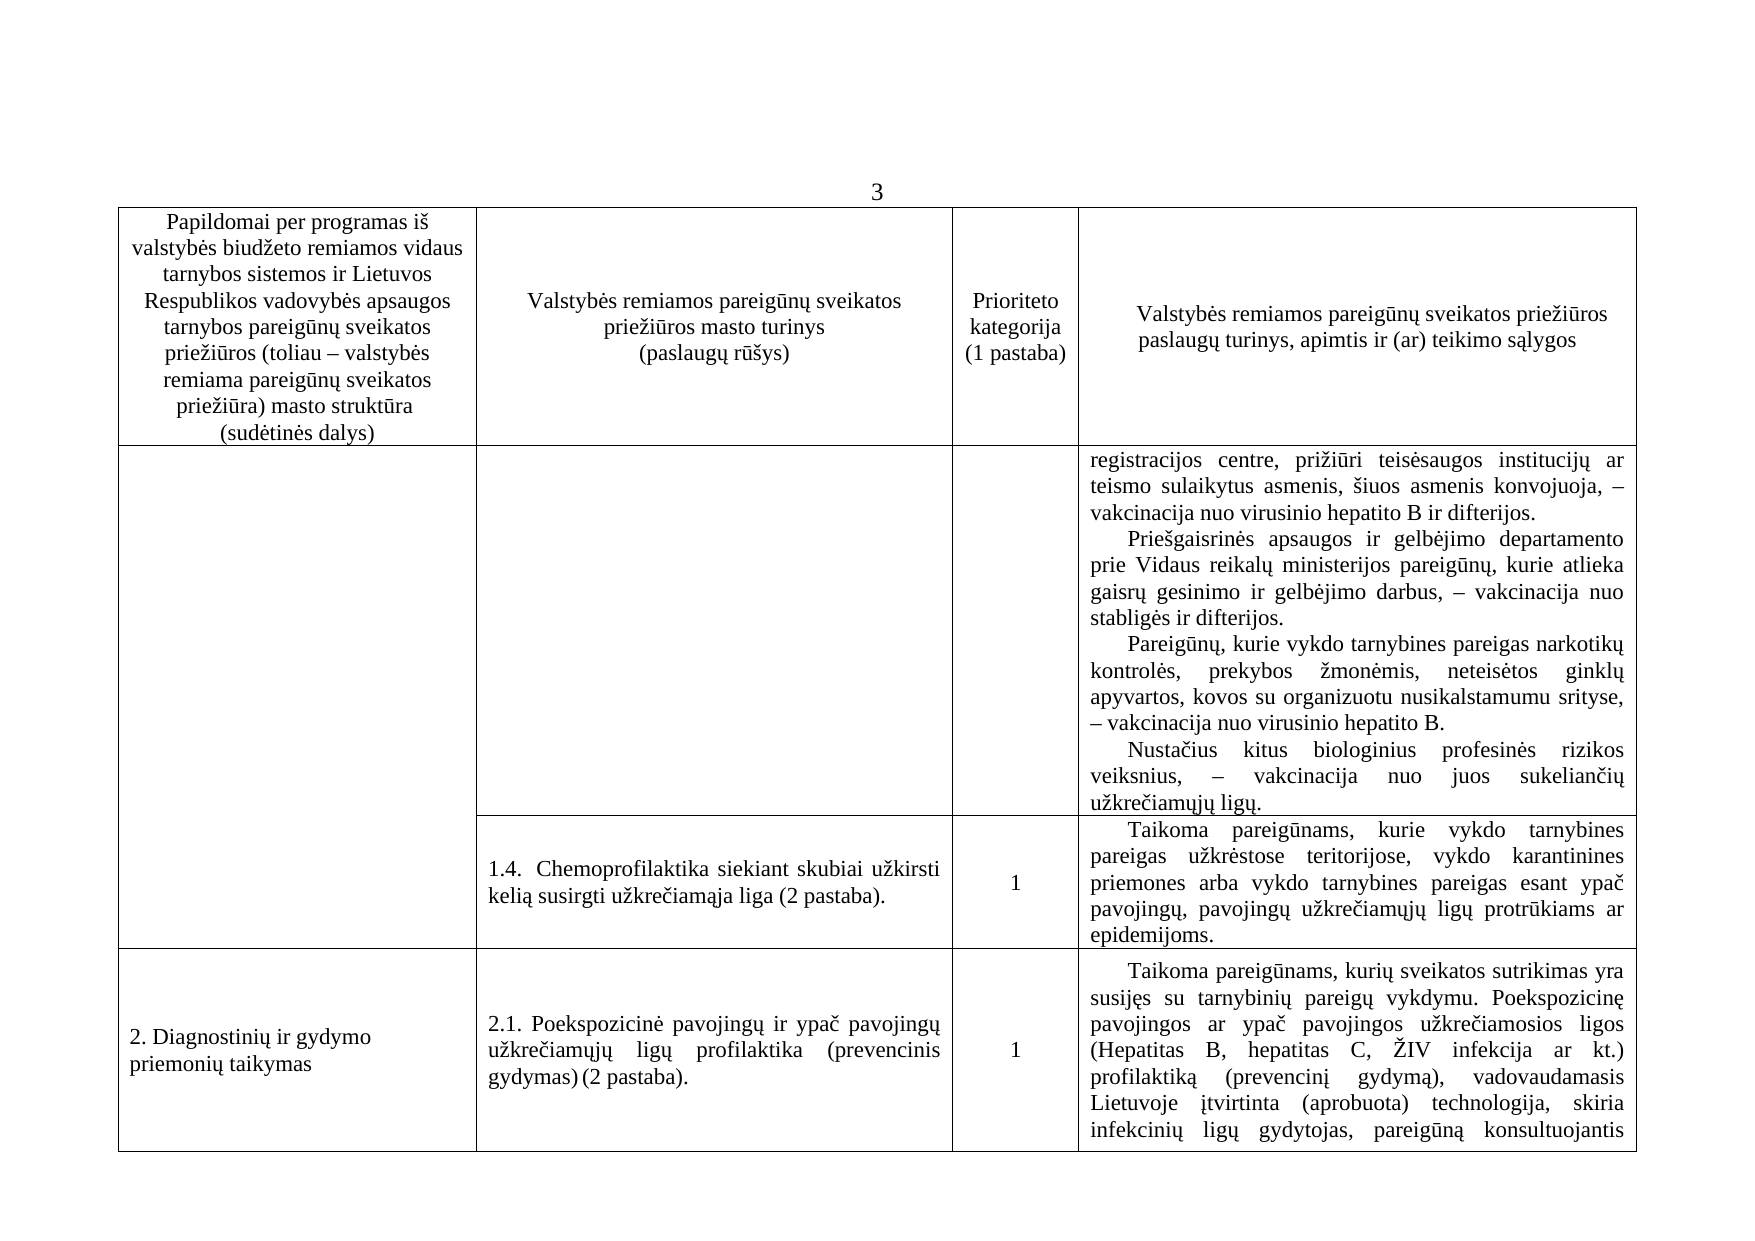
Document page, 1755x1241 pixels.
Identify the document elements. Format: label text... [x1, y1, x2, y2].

table_header Papildomai per programas iš valstybės biudžeto remiamos vidaus tarnybos sistemos ir Lietuvos Respublikos vadovybės apsaugos tarnybos pareigūnų sveikatos priežiūros (toliau – valstybės remiama pareigūnų sveikatos priežiūra) masto struktūra (sudėtinės dalys) [119, 208, 476, 445]
table_cell Taikoma pareigūnams, kurių sveikatos sutrikimas yra susijęs su tarnybinių pareigų vykdymu. Poekspozicinę pavojingos ar ypač pavojingos užkrečiamosios ligos (Hepatitas B, hepatitas C, ŽIV infekcija ar kt.) profilaktiką (prevencinį gydymą), vadovaudamasis Lietuvoje įtvirtinta (aprobuota) technologija, skiria infekcinių ligų gydytojas, pareigūną konsultuojantis [1079, 949, 1636, 1151]
table_header Valstybės remiamos pareigūnų sveikatos priežiūros masto turinys (paslaugų rūšys) [477, 208, 952, 445]
table_cell registracijos centre, prižiūri teisėsaugos institucijų ar teismo sulaikytus asmenis, šiuos asmenis konvojuoja, – vakcinacija nuo virusinio hepatito B ir difterijos. Priešgaisrinės apsaugos ir gelbėjimo departamento prie Vidaus reikalų ministerijos pareigūnų, kurie atlieka gaisrų gesinimo ir gelbėjimo darbus, – vakcinacija nuo stabligės ir difterijos. Pareigūnų, kurie vykdo tarnybines pareigas narkotikų kontrolės, prekybos žmonėmis, neteisėtos ginklų apyvartos, kovos su organizuotu nusikalstamumu srityse, – vakcinacija nuo virusinio hepatito B. Nustačius kitus biologinius profesinės rizikos veiksnius, – vakcinacija nuo juos sukeliančių užkrečiamųjų ligų. [1079, 446, 1636, 815]
table_header Valstybės remiamos pareigūnų sveikatos priežiūros paslaugų turinys, apimtis ir (ar) teikimo sąlygos [1079, 208, 1636, 445]
table_header Prioriteto kategorija (1 pastaba) [953, 208, 1078, 445]
table_cell [119, 446, 476, 948]
table_cell [477, 446, 952, 815]
table_cell 1 [953, 816, 1078, 948]
table_cell 1 [953, 949, 1078, 1151]
table_cell 1.4. Chemoprofilaktika siekiant skubiai užkirsti kelią susirgti užkrečiamąja liga (2 pastaba). [477, 816, 952, 948]
table_cell 2. Diagnostinių ir gydymo priemonių taikymas [119, 949, 476, 1151]
table_cell 2.1. Poekspozicinė pavojingų ir ypač pavojingų užkrečiamųjų ligų profilaktika (prevencinis gydymas) (2 pastaba). [477, 949, 952, 1151]
table_cell Taikoma pareigūnams, kurie vykdo tarnybines pareigas užkrėstose teritorijose, vykdo karantinines priemones arba vykdo tarnybines pareigas esant ypač pavojingų, pavojingų užkrečiamųjų ligų protrūkiams ar epidemijoms. [1079, 816, 1636, 948]
table_cell [953, 446, 1078, 815]
